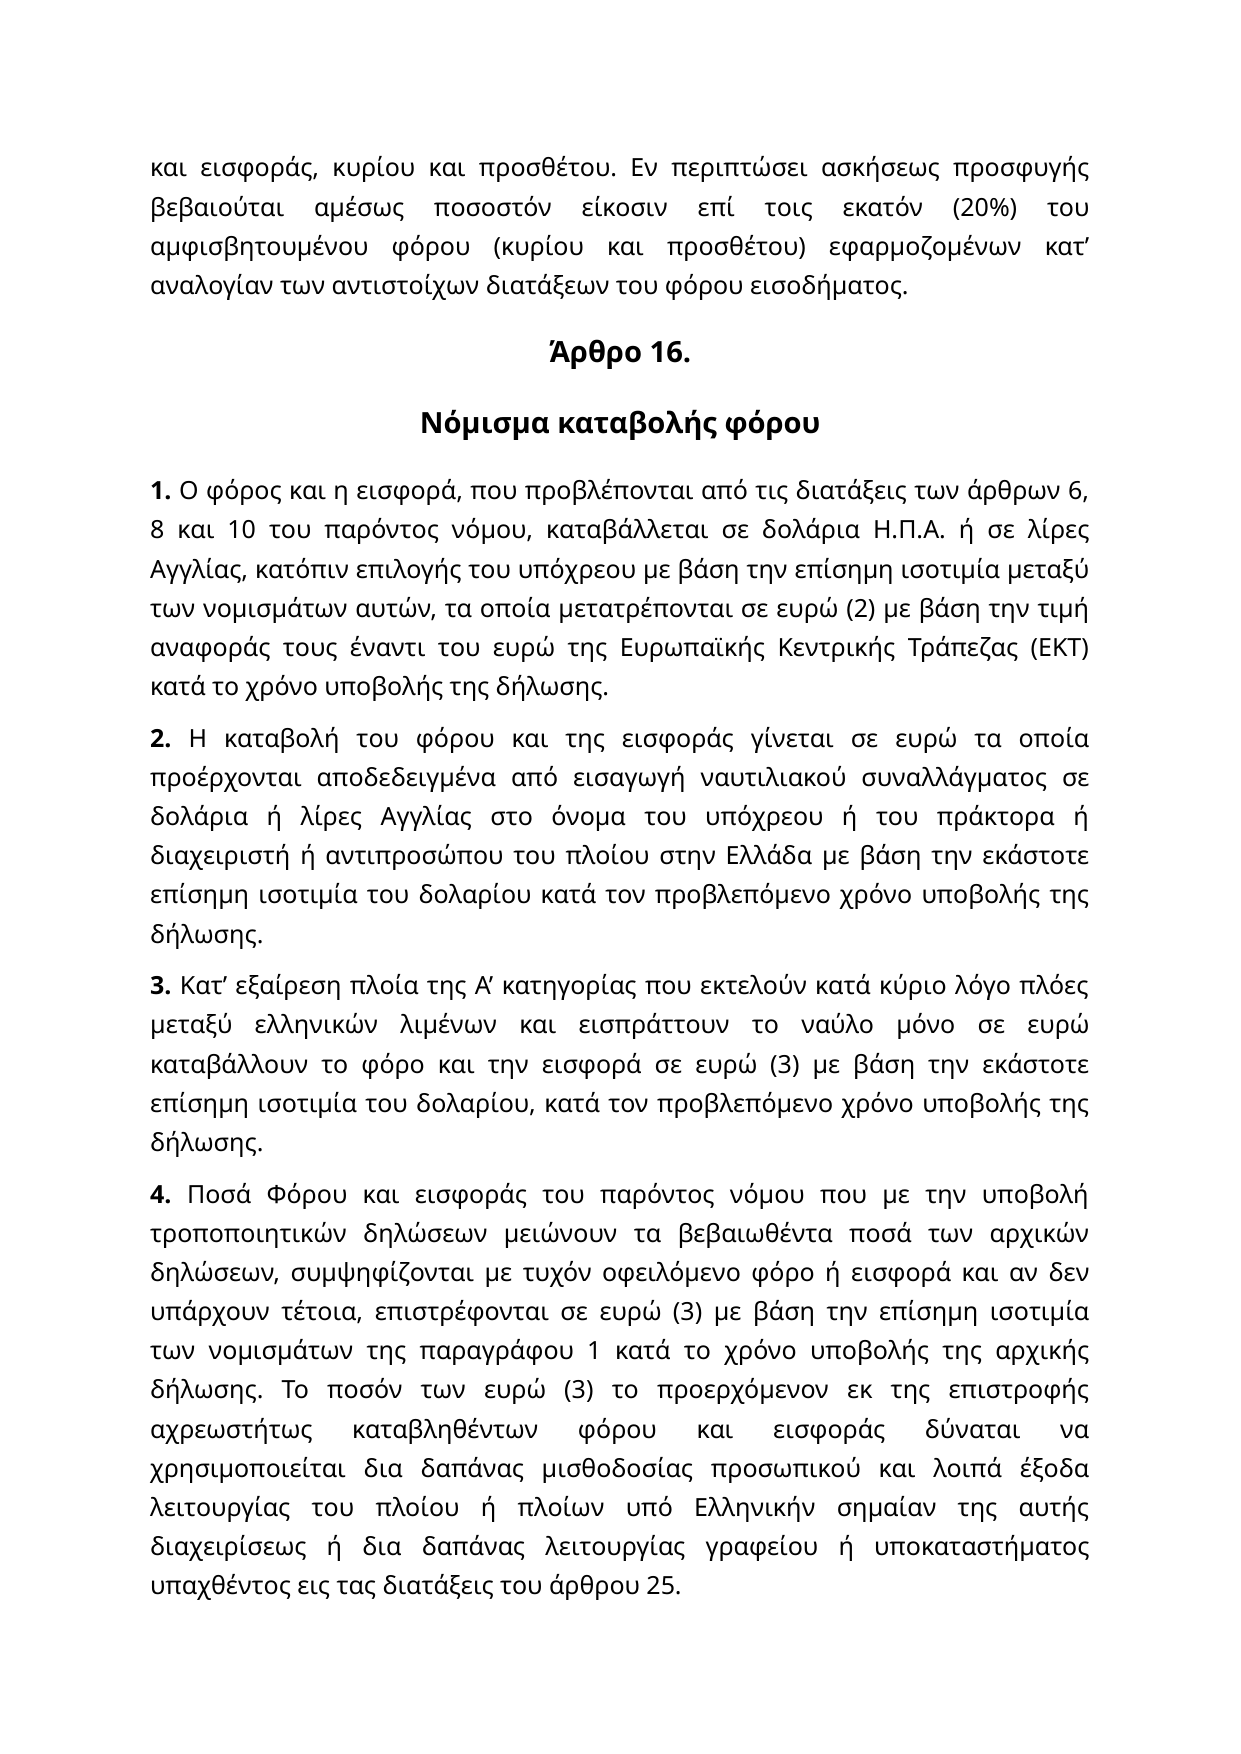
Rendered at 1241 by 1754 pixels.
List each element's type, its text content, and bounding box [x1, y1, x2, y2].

text 2. Η καταβολή του φόρου και της εισφοράς γίνεται σε ευρώ τα οποία προέρχονται αποδεδειγμένα από εισαγωγή ναυτιλιακού συναλλάγματος σε δολάρια ή λίρες Αγγλίας στο όνομα του υπόχρεου ή του πράκτορα ή διαχειριστή ή αντιπροσώπου του πλοίου στην Ελλάδα με βάση την εκάστοτε επίσημη ισοτιμία του δολαρίου κατά τον προβλεπόμενο χρόνο υποβολής της δήλωσης. [150, 720, 1090, 950]
subtitle Άρθρο 16. [150, 332, 1090, 371]
text 3. Κατ’ εξαίρεση πλοία της Α’ κατηγορίας που εκτελούν κατά κύριο λόγο πλόες μεταξύ ελληνικών λιμένων και εισπράττουν το ναύλο μόνο σε ευρώ καταβάλλουν το φόρο και την εισφορά σε ευρώ (3) με βάση την εκάστοτε επίσημη ισοτιμία του δολαρίου, κατά τον προβλεπόμενο χρόνο υποβολής της δήλωσης. [150, 968, 1090, 1159]
text 4. Ποσά Φόρου και εισφοράς του παρόντος νόμου που με την υποβολή τροποποιητικών δηλώσεων μειώνουν τα βεβαιωθέντα ποσά των αρχικών δηλώσεων, συμψηφίζονται με τυχόν οφειλόμενο φόρο ή εισφορά και αν δεν υπάρχουν τέτοια, επιστρέφονται σε ευρώ (3) με βάση την επίσημη ισοτιμία των νομισμάτων της παραγράφου 1 κατά το χρόνο υποβολής της αρχικής δήλωσης. Το ποσόν των ευρώ (3) το προερχόμενον εκ της επιστροφής αχρεωστήτως καταβληθέντων φόρου και εισφοράς δύναται να χρησιμοποιείται δια δαπάνας μισθοδοσίας προσωπικού και λοιπά έξοδα λειτουργίας του πλοίου ή πλοίων υπό Ελληνικήν σημαίαν της αυτής διαχειρίσεως ή δια δαπάνας λειτουργίας γραφείου ή υποκαταστήματος υπαχθέντος εις τας διατάξεις του άρθρου 25. [150, 1176, 1090, 1602]
text 1. Ο φόρος και η εισφορά, που προβλέπονται από τις διατάξεις των άρθρων 6, 8 και 10 του παρόντος νόμου, καταβάλλεται σε δολάρια Η.Π.Α. ή σε λίρες Αγγλίας, κατόπιν επιλογής του υπόχρεου με βάση την επίσημη ισοτιμία μεταξύ των νομισμάτων αυτών, τα οποία μετατρέπονται σε ευρώ (2) με βάση την τιμή αναφοράς τους έναντι του ευρώ της Ευρωπαϊκής Κεντρικής Τράπεζας (ΕΚΤ) κατά το χρόνο υποβολής της δήλωσης. [150, 473, 1090, 703]
subtitle Νόμισμα καταβολής φόρου [150, 402, 1090, 442]
text και εισφοράς, κυρίου και προσθέτου. Εν περιπτώσει ασκήσεως προσφυγής βεβαιούται αμέσως ποσοστόν είκοσιν επί τοις εκατόν (20%) του αμφισβητουμένου φόρου (κυρίου και προσθέτου) εφαρμοζομένων κατ’ αναλογίαν των αντιστοίχων διατάξεων του φόρου εισοδήματος. [150, 150, 1090, 302]
